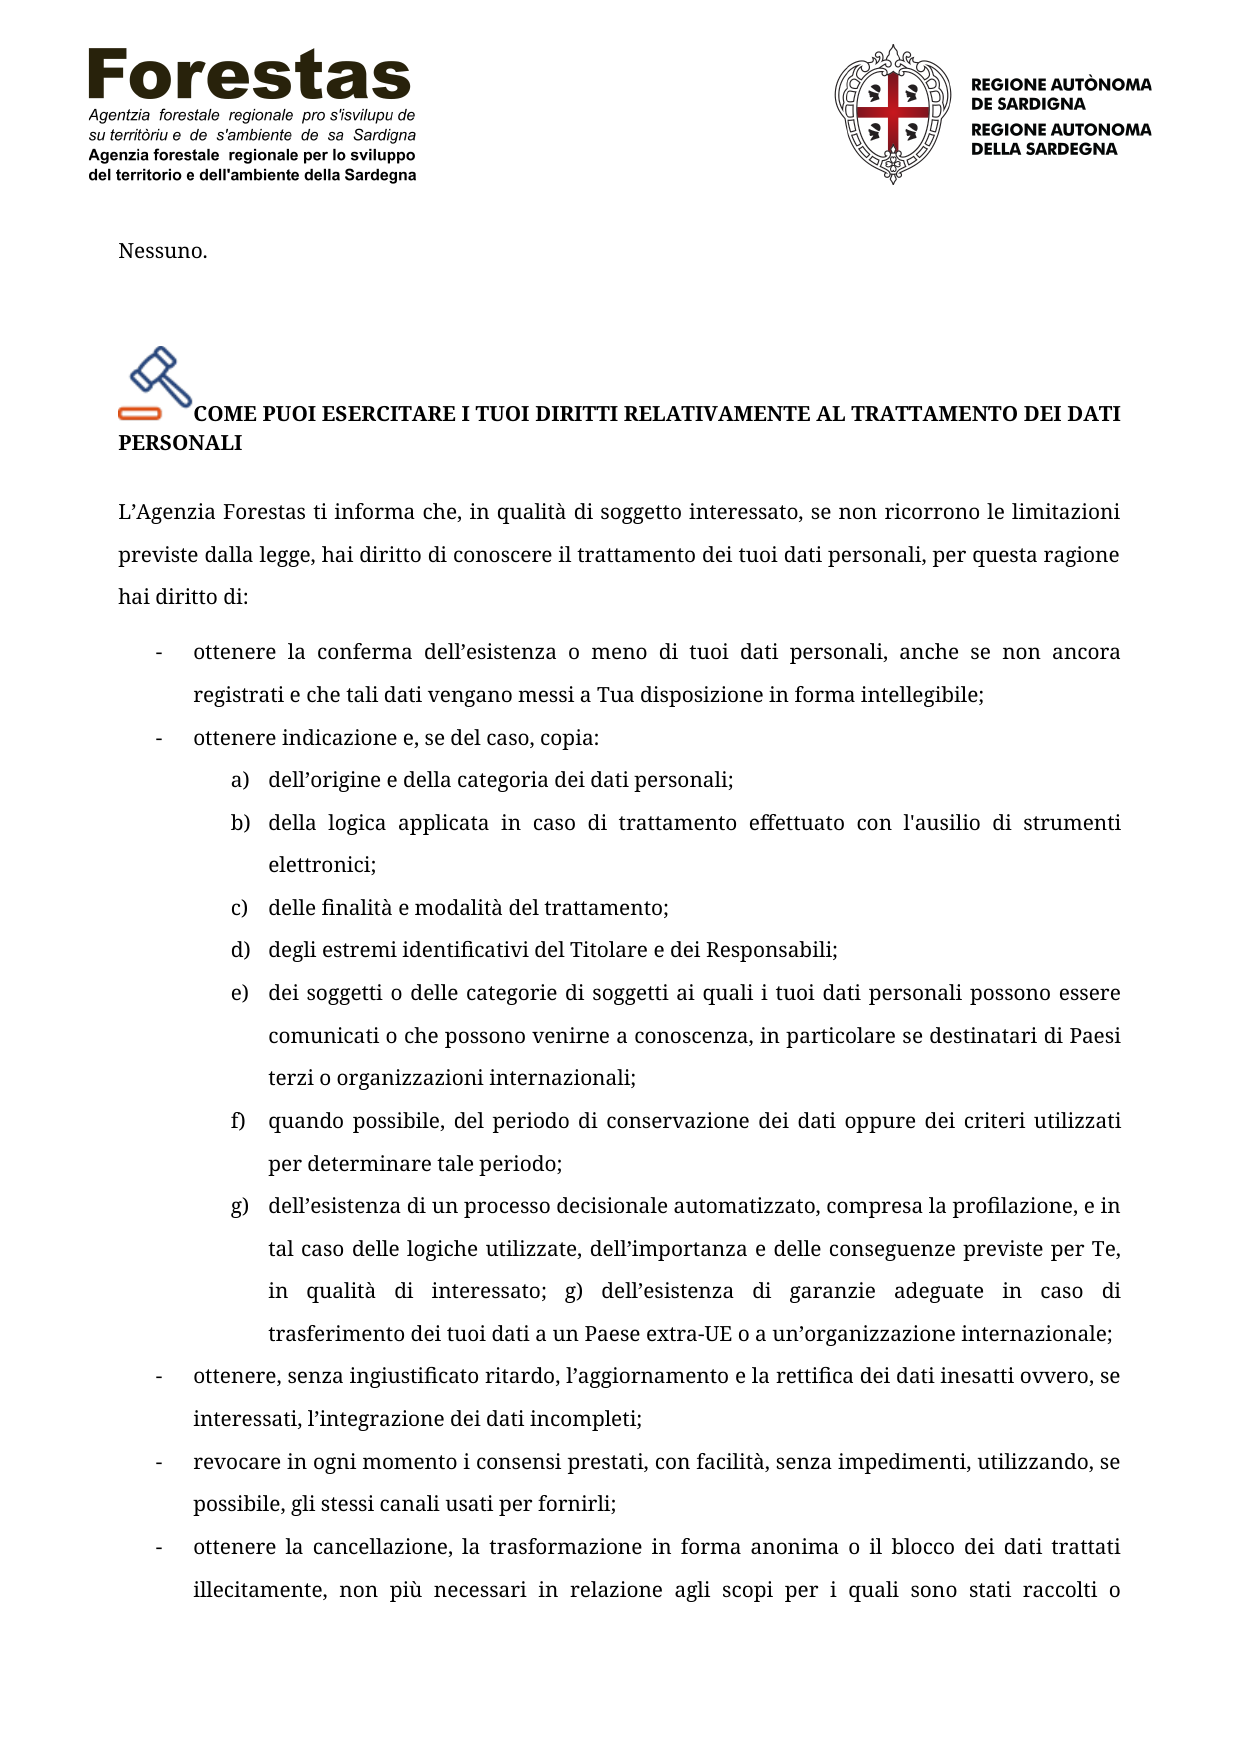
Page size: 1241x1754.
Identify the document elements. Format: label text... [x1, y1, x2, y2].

list delle finalità e modalità del trattamento; [231, 893, 1122, 921]
list della logica applicata in caso di trattamento effettuato con l'ausilio di strumenti elettronici; [231, 808, 1122, 879]
list ottenere la cancellazione, la trasformazione in forma anonima o il blocco dei dati trattati illecitamente, non più necessari in relazione agli scopi per i quali sono stati raccolti o [156, 1532, 1122, 1603]
list ottenere indicazione e, se del caso, copia: [156, 723, 1122, 751]
list dei soggetti o delle categorie di soggetti ai quali i tuoi dati personali possono essere comunicati o che possono venirne a conoscenza, in particolare se destinatari di Paesi terzi o organizzazioni internazionali; [231, 978, 1122, 1092]
list ottenere la conferma dell’esistenza o meno di tuoi dati personali, anche se non ancora registrati e che tali dati vengano messi a Tua disposizione in forma intellegibile; [156, 637, 1122, 708]
list quando possibile, del periodo di conservazione dei dati oppure dei criteri utilizzati per determinare tale periodo; [231, 1106, 1122, 1177]
list dell’esistenza di un processo decisionale automatizzato, compresa la profilazione, e in tal caso delle logiche utilizzate, dell’importanza e delle conseguenze previste per Te, in qualità di interessato; g) dell’esistenza di garanzie adeguate in caso di trasferimento dei tuoi dati a un Paese extra-UE o a un’organizzazione internazionale; [231, 1191, 1122, 1347]
list ottenere, senza ingiustificato ritardo, l’aggiornamento e la rettifica dei dati inesatti ovvero, se interessati, l’integrazione dei dati incompleti; [156, 1362, 1122, 1433]
text L’Agenzia Forestas ti informa che, in qualità di soggetto interessato, se non ricorrono le limitazioni previste dalla legge, hai diritto di conoscere il trattamento dei tuoi dati personali, per questa ragione hai diritto di: [118, 497, 1122, 611]
list dell’origine e della categoria dei dati personali; [231, 765, 1122, 794]
list revocare in ogni momento i consensi prestati, con facilità, senza impedimenti, utilizzando, se possibile, gli stessi canali usati per fornirli; [156, 1447, 1122, 1518]
list degli estremi identificativi del Titolare e dei Responsabili; [231, 936, 1122, 964]
picture [118, 346, 194, 422]
text Nessuno. [118, 236, 1126, 265]
list COME PUOI ESERCITARE I TUOI DIRITTI RELATIVAMENTE AL TRATTAMENTO DEI DATI PERSONALI [118, 347, 1122, 456]
picture [88, 44, 1152, 185]
